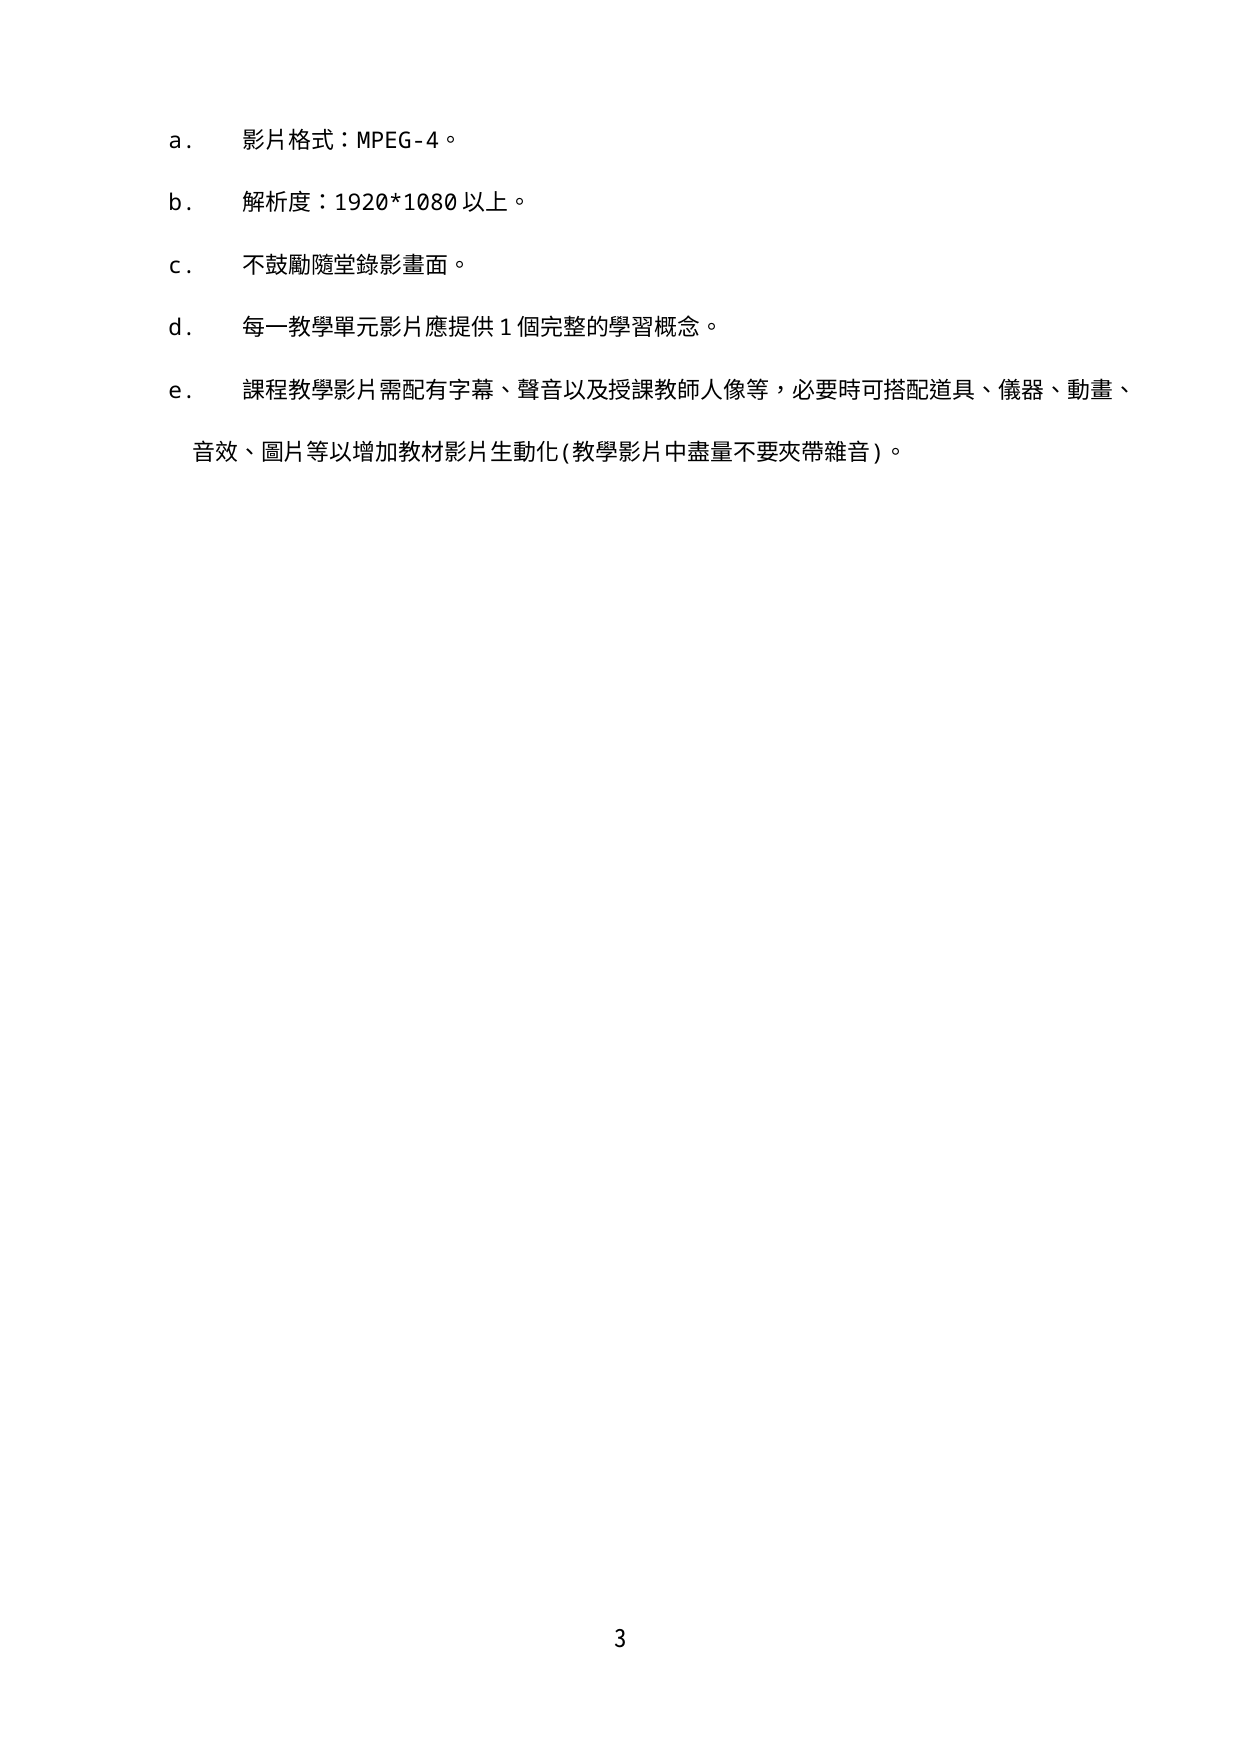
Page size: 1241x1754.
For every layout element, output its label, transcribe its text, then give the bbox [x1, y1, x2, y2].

list 課程教學影片需配有字幕、聲音以及授課教師人像等，必要時可搭配道具、儀器、動畫、音效、圖片等以增加教材影片生動化(教學影片中盡量不要夾帶雜音)。 [168, 347, 1122, 472]
list 解析度：1920*1080以上。 [168, 159, 1122, 222]
list 每一教學單元影片應提供1個完整的學習概念。 [168, 284, 1122, 347]
list 不鼓勵隨堂錄影畫面。 [168, 222, 1122, 284]
list 影片格式：MPEG-4。 [168, 97, 1122, 159]
